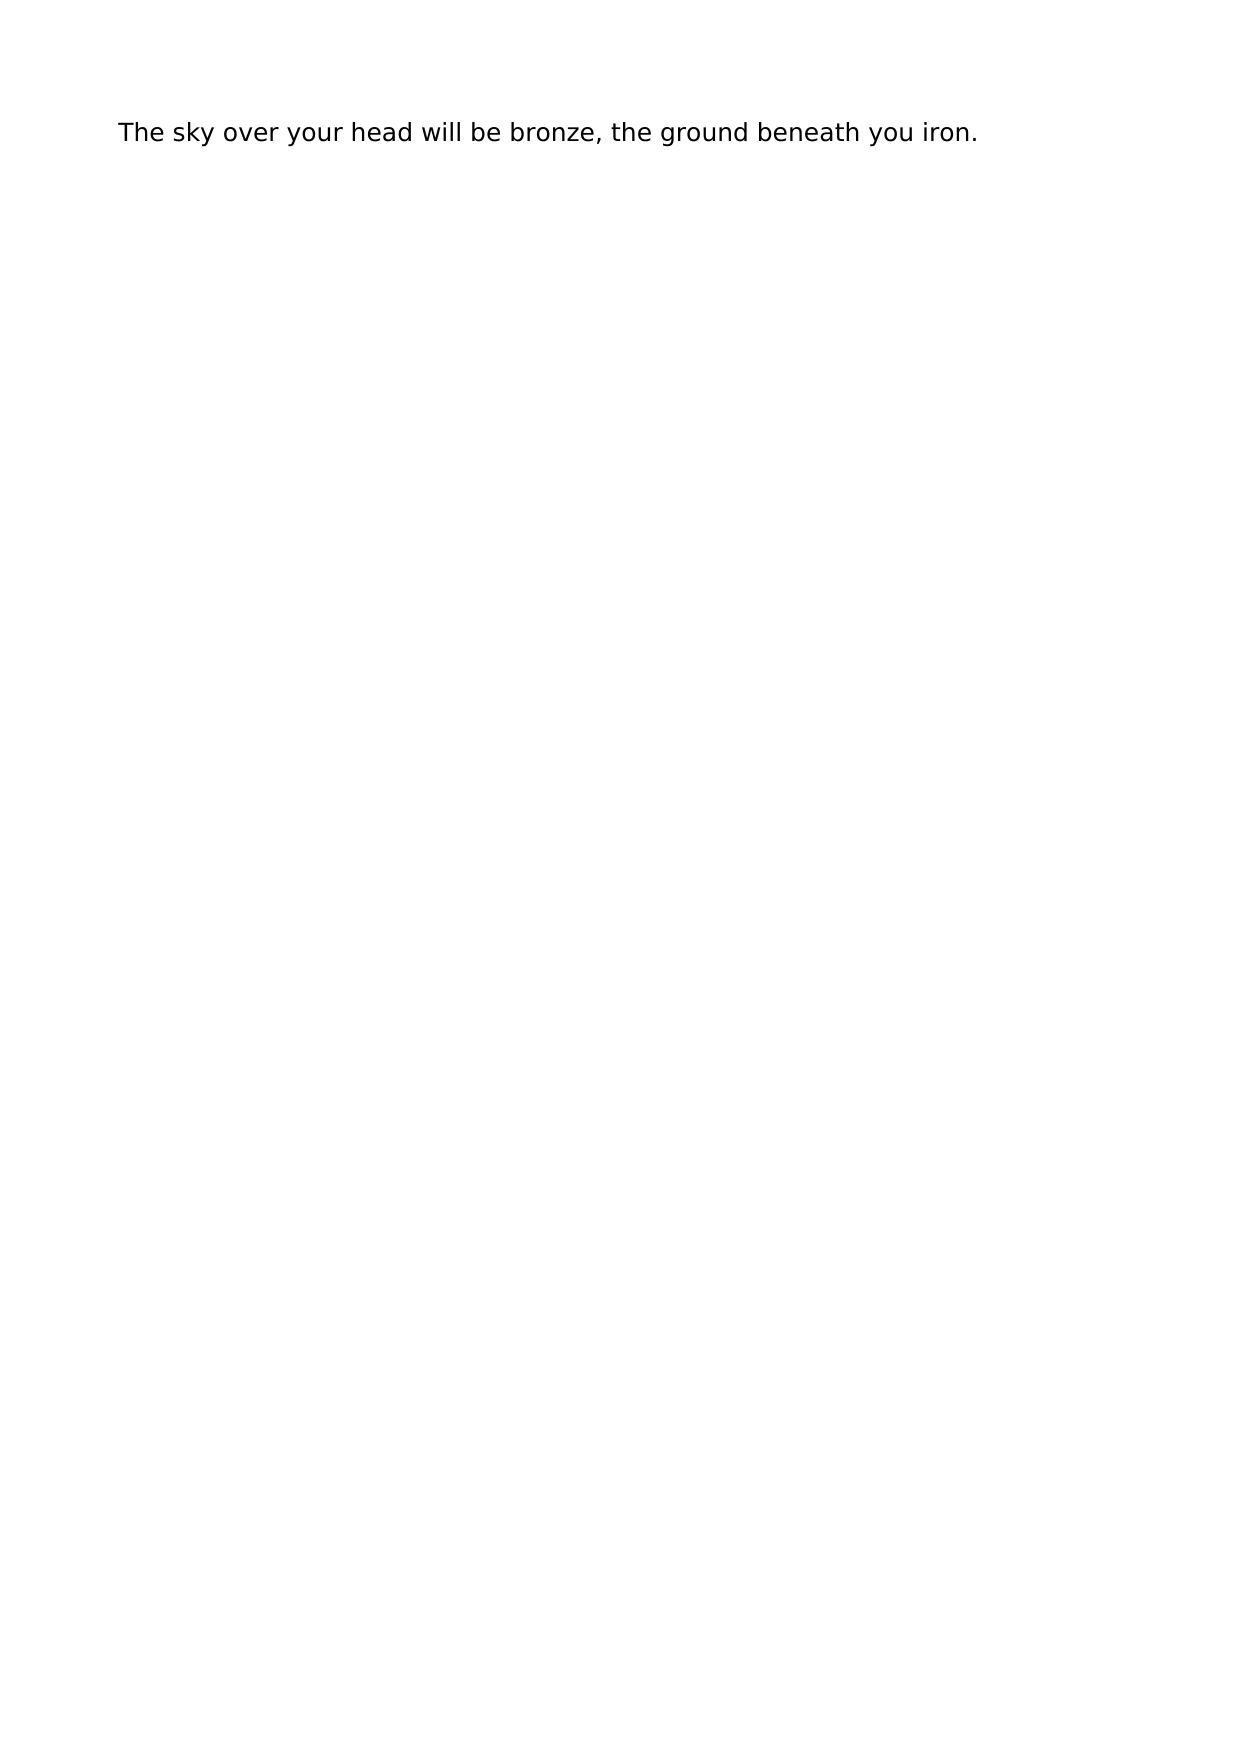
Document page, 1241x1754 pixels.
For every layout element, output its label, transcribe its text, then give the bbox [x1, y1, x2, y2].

text The sky over your head will be bronze, the ground beneath you iron. [118, 118, 1122, 147]
